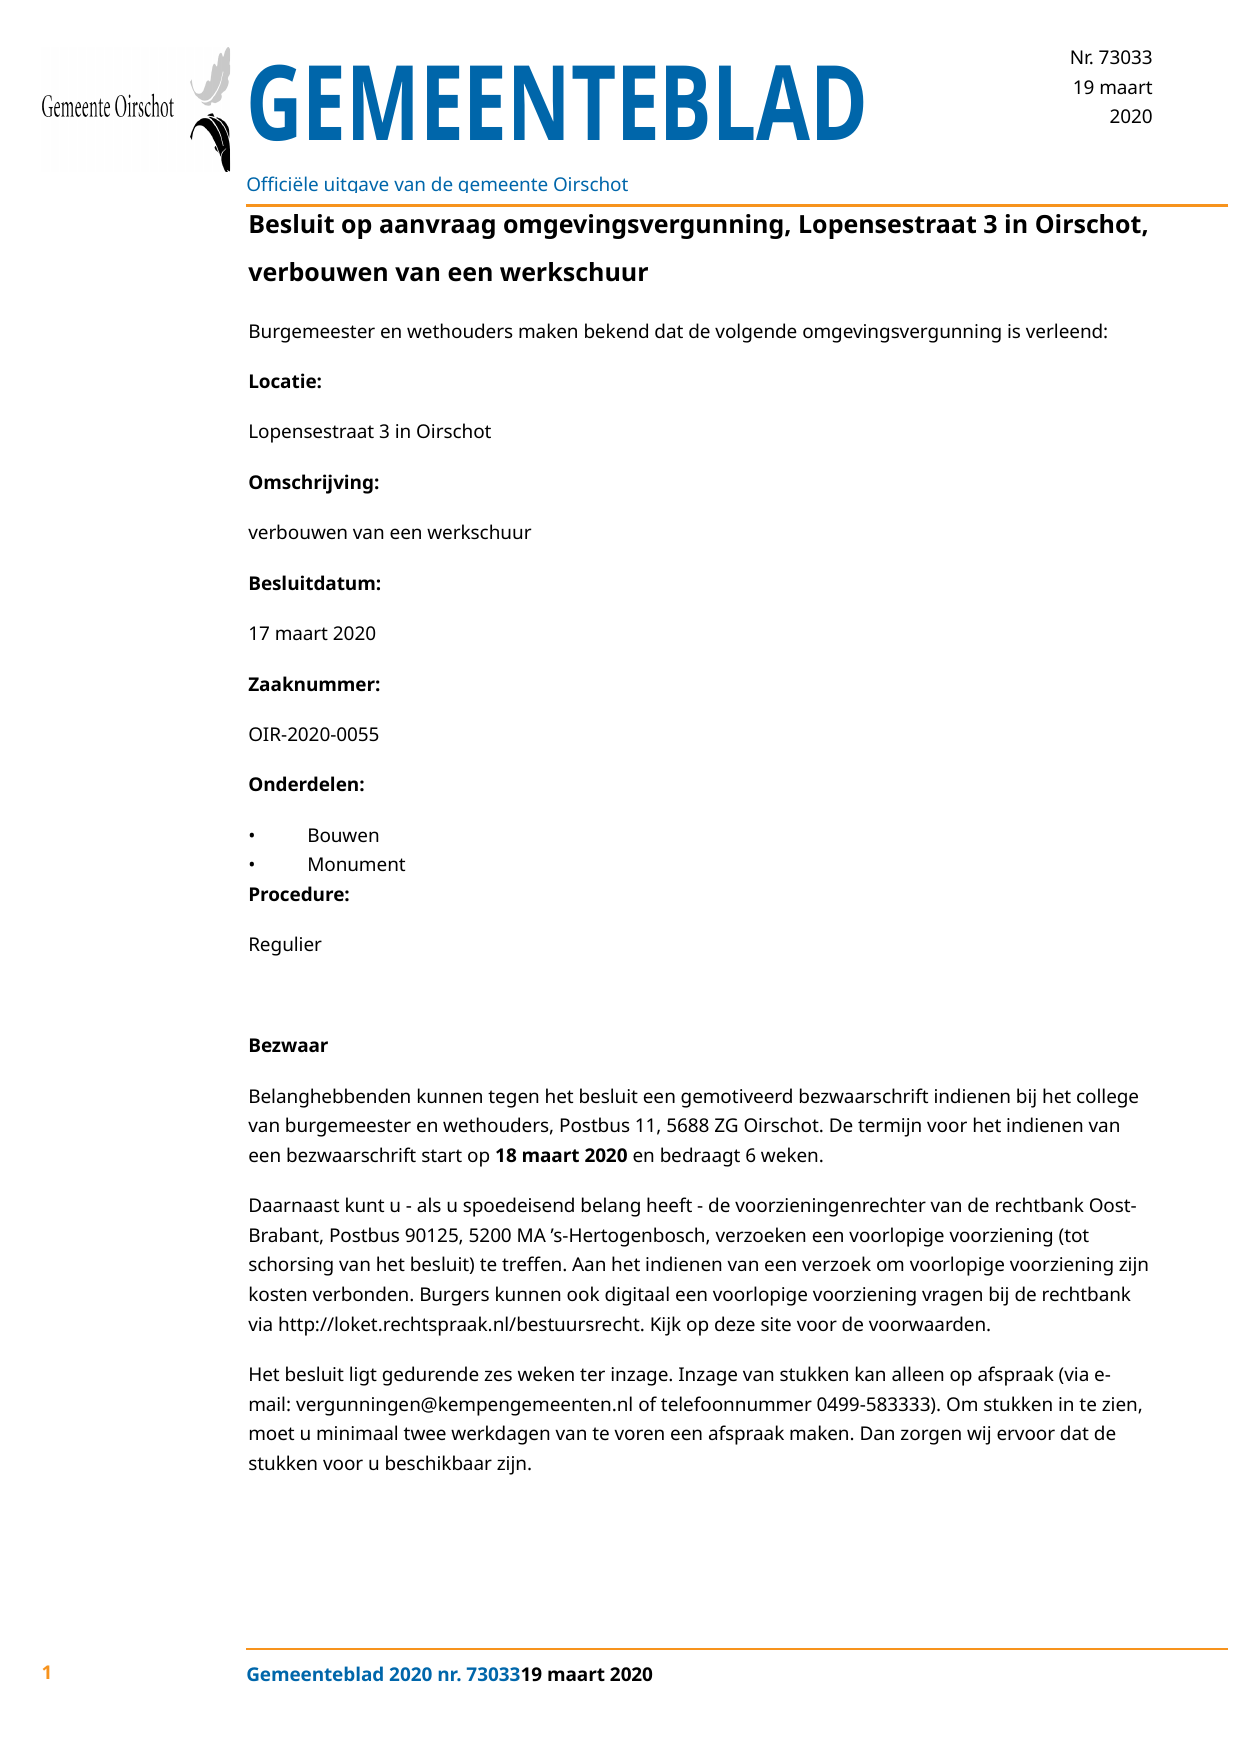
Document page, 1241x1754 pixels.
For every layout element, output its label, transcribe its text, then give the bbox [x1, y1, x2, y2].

text Onderdelen: [248, 772, 1152, 797]
text Procedure: [248, 881, 1152, 907]
text Besluit op aanvraag omgevingsvergunning, Lopensestraat 3 in Oirschot, verbouwen van een werkschuur [248, 207, 1152, 288]
text 17 maart 2020 [248, 620, 1152, 646]
text Bezwaar [248, 1032, 1152, 1058]
text Omschrijving: [248, 469, 1152, 495]
list Monument [248, 852, 1152, 877]
text Belanghebbenden kunnen tegen het besluit een gemotiveerd bezwaarschrift indienen bij het college van burgemeester en wethouders, Postbus 11, 5688 ZG Oirschot. De termijn voor het indienen van een bezwaarschrift start op 18 maart 2020 en bedraagt 6 weken. [248, 1083, 1152, 1168]
text Besluitdatum: [248, 570, 1152, 596]
text Burgemeester en wethouders maken bekend dat de volgende omgevingsvergunning is verleend: [248, 318, 1152, 344]
text OIR-2020-0055 [248, 721, 1152, 747]
text Locatie: [248, 368, 1152, 394]
text Lopensestraat 3 in Oirschot [248, 419, 1152, 444]
text Zaaknummer: [248, 671, 1152, 697]
text Regulier [248, 932, 1152, 957]
text Het besluit ligt gedurende zes weken ter inzage. Inzage van stukken kan alleen op afspraak (via e-mail: vergunningen@kempengemeenten.nl of telefoonnummer 0499-583333). Om stukken in te zien, moet u minimaal twee werkdagen van te voren een afspraak maken. Dan zorgen wij ervoor dat de stukken voor u beschikbaar zijn. [248, 1361, 1152, 1476]
picture [41, 47, 231, 172]
text verbouwen van een werkschuur [248, 519, 1152, 545]
text Daarnaast kunt u - als u spoedeisend belang heeft - de voorzieningenrechter van de rechtbank Oost-Brabant, Postbus 90125, 5200 MA ’s-Hertogenbosch, verzoeken een voorlopige voorziening (tot schorsing van het besluit) te treffen. Aan het indienen van een verzoek om voorlopige voorziening zijn kosten verbonden. Burgers kunnen ook digitaal een voorlopige voorziening vragen bij de rechtbank via http://loket.rechtspraak.nl/bestuursrecht. Kijk op deze site voor de voorwaarden. [248, 1192, 1152, 1337]
list Bouwen [248, 822, 1152, 848]
